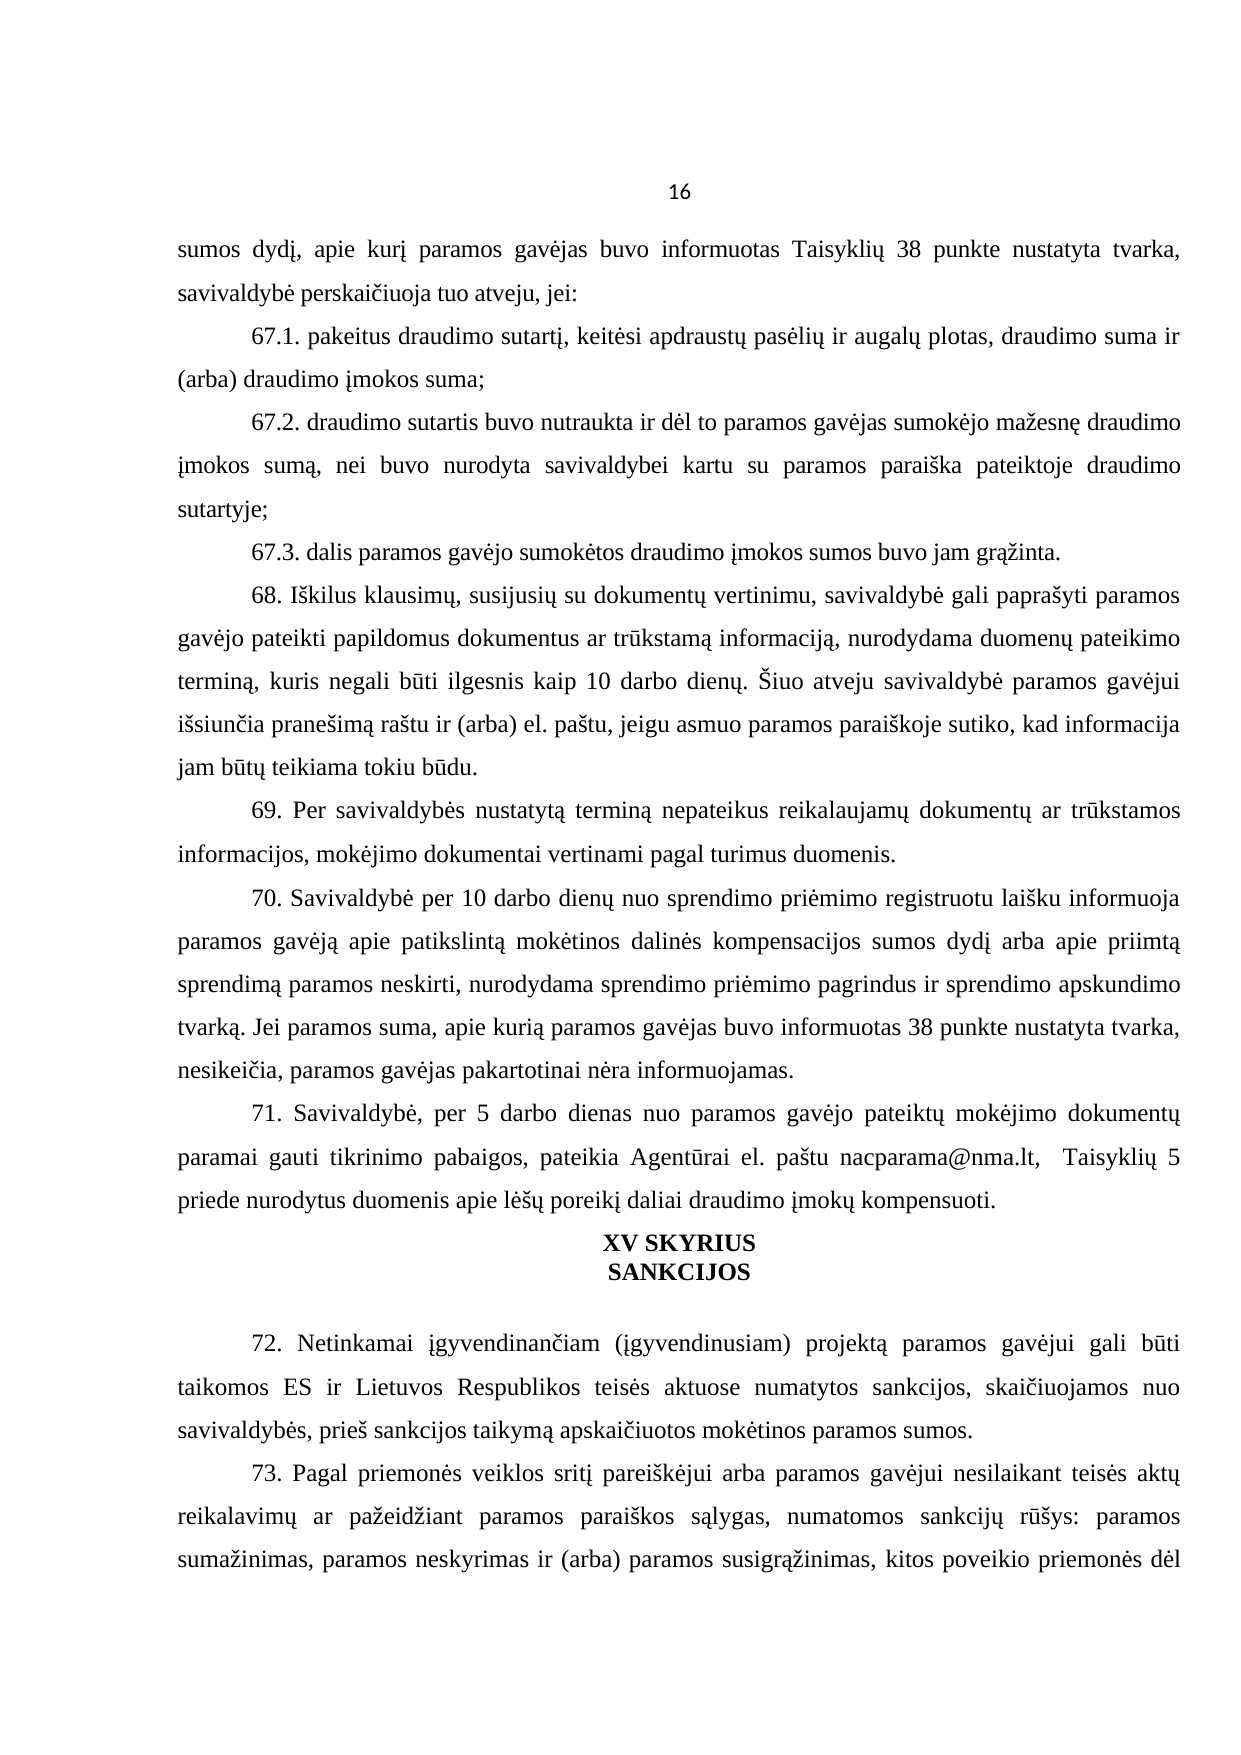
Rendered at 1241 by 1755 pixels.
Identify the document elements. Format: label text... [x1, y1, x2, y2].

text SANKCIJOS [177, 1257, 1181, 1285]
text 73. Pagal priemonės veiklos sritį pareiškėjui arba paramos gavėjui nesilaikant teisės aktų reikalavimų ar pažeidžiant paramos paraiškos sąlygas, numatomos sankcijų rūšys: paramos sumažinimas, paramos neskyrimas ir (arba) paramos susigrąžinimas, kitos poveikio priemonės dėl [177, 1458, 1181, 1573]
text 70. Savivaldybė per 10 darbo dienų nuo sprendimo priėmimo registruotu laišku informuoja paramos gavėją apie patikslintą mokėtinos dalinės kompensacijos sumos dydį arba apie priimtą sprendimą paramos neskirti, nurodydama sprendimo priėmimo pagrindus ir sprendimo apskundimo tvarką. Jei paramos suma, apie kurią paramos gavėjas buvo informuotas 38 punkte nustatyta tvarka, nesikeičia, paramos gavėjas pakartotinai nėra informuojamas. [177, 883, 1181, 1084]
text xV SKYRIUS [177, 1228, 1181, 1257]
text 71. Savivaldybė, per 5 darbo dienas nuo paramos gavėjo pateiktų mokėjimo dokumentų paramai gauti tikrinimo pabaigos, pateikia Agentūrai el. paštu nacparama@nma.lt, Taisyklių 5 priede nurodytus duomenis apie lėšų poreikį daliai draudimo įmokų kompensuoti. [177, 1098, 1181, 1213]
text 67.1. pakeitus draudimo sutartį, keitėsi apdraustų pasėlių ir augalų plotas, draudimo suma ir (arba) draudimo įmokos suma; [177, 321, 1181, 393]
text 67.3. dalis paramos gavėjo sumokėtos draudimo įmokos sumos buvo jam grąžinta. [177, 537, 1181, 566]
text 72. Netinkamai įgyvendinančiam (įgyvendinusiam) projektą paramos gavėjui gali būti taikomos ES ir Lietuvos Respublikos teisės aktuose numatytos sankcijos, skaičiuojamos nuo savivaldybės, prieš sankcijos taikymą apskaičiuotos mokėtinos paramos sumos. [177, 1328, 1181, 1443]
text 68. Iškilus klausimų, susijusių su dokumentų vertinimu, savivaldybė gali paprašyti paramos gavėjo pateikti papildomus dokumentus ar trūkstamą informaciją, nurodydama duomenų pateikimo terminą, kuris negali būti ilgesnis kaip 10 darbo dienų. Šiuo atveju savivaldybė paramos gavėjui išsiunčia pranešimą raštu ir (arba) el. paštu, jeigu asmuo paramos paraiškoje sutiko, kad informacija jam būtų teikiama tokiu būdu. [177, 580, 1181, 781]
text sumos dydį, apie kurį paramos gavėjas buvo informuotas Taisyklių 38 punkte nustatyta tvarka, savivaldybė perskaičiuoja tuo atveju, jei: [177, 234, 1181, 306]
text 67.2. draudimo sutartis buvo nutraukta ir dėl to paramos gavėjas sumokėjo mažesnę draudimo įmokos sumą, nei buvo nurodyta savivaldybei kartu su paramos paraiška pateiktoje draudimo sutartyje; [177, 407, 1181, 522]
text 69. Per savivaldybės nustatytą terminą nepateikus reikalaujamų dokumentų ar trūkstamos informacijos, mokėjimo dokumentai vertinami pagal turimus duomenis. [177, 796, 1181, 868]
